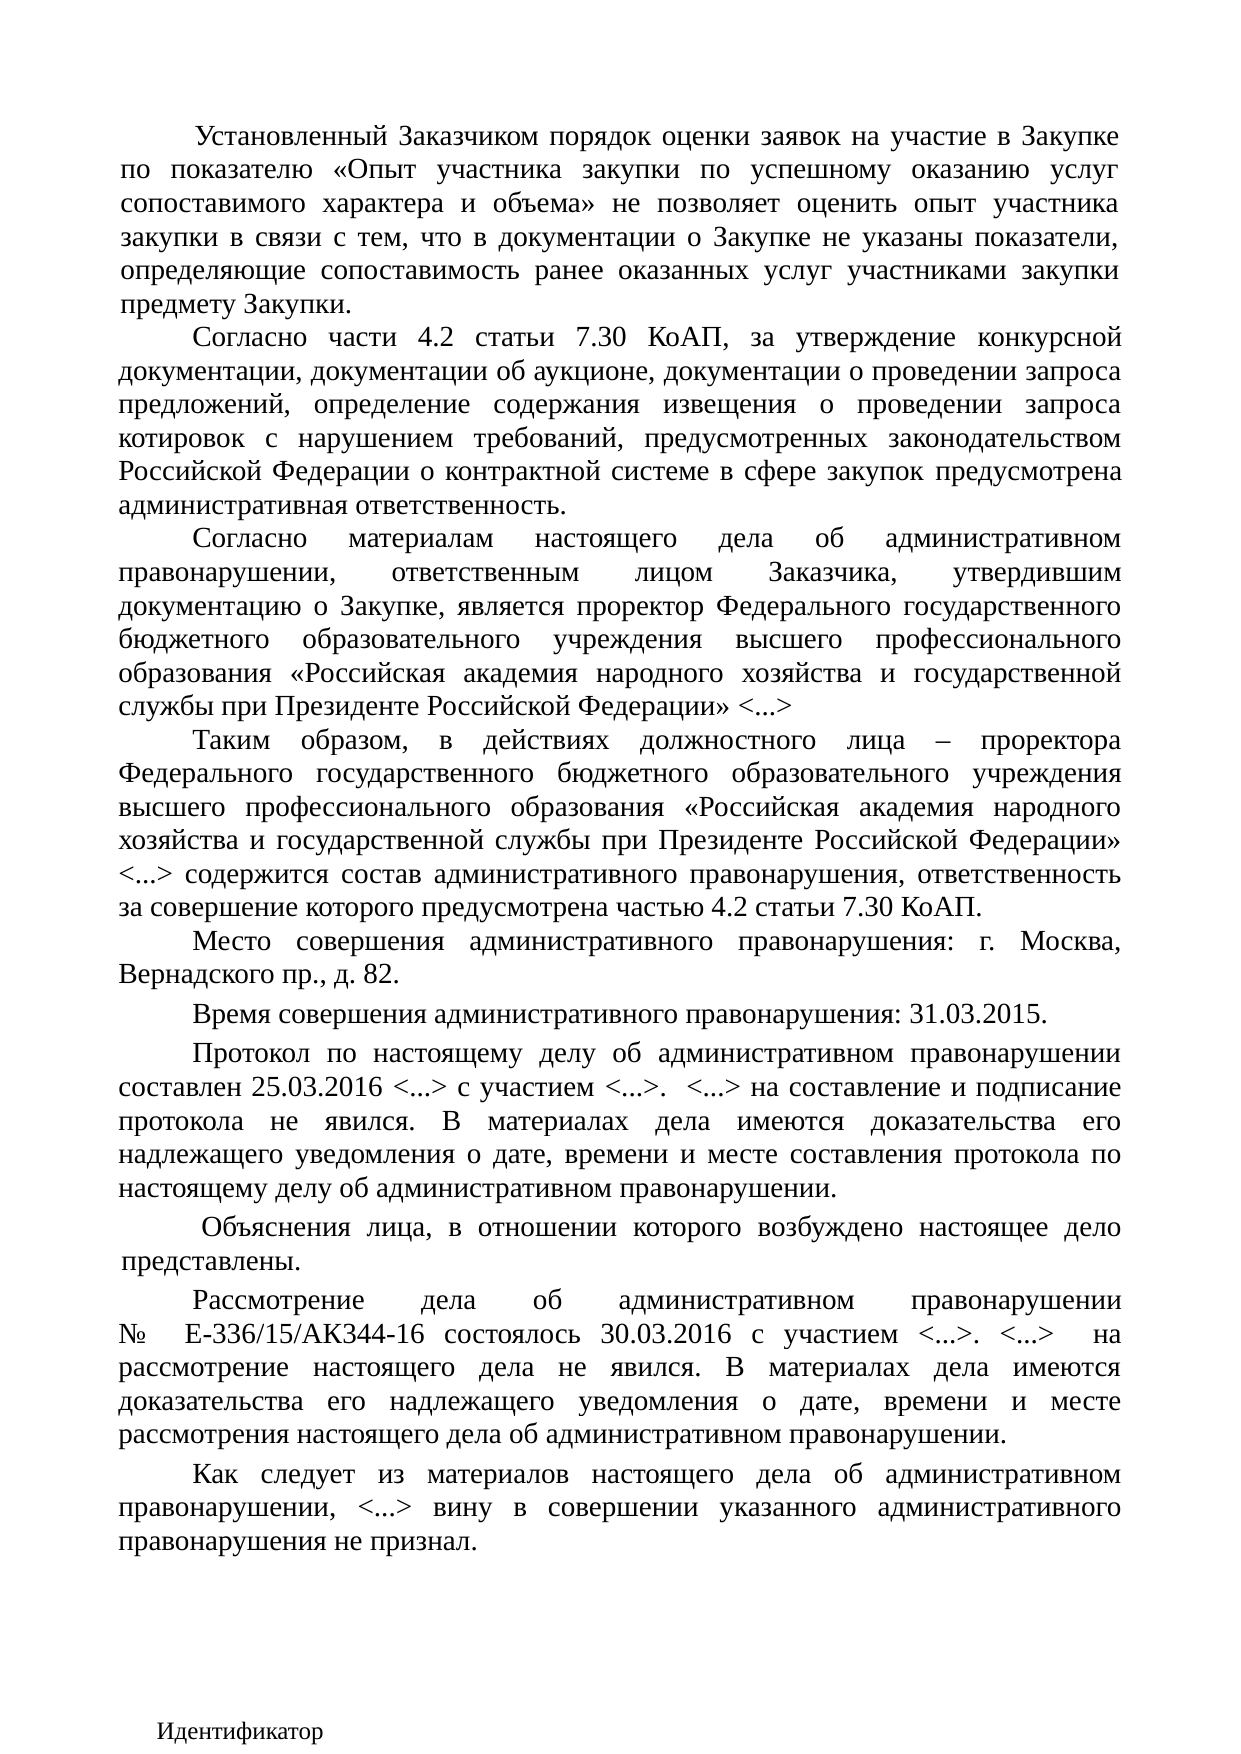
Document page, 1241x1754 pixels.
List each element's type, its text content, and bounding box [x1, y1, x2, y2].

text Время совершения административного правонарушения: 31.03.2015. [118, 996, 1122, 1030]
text Согласно части 4.2 статьи 7.30 КоАП, за утверждение конкурсной документации, документации об аукционе, документации о проведении запроса предложений, определение содержания извещения о проведении запроса котировок с нарушением требований, предусмотренных законодательством Российской Федерации о контрактной системе в сфере закупок предусмотрена административная ответственность. [118, 319, 1122, 521]
text Как следует из материалов настоящего дела об административном правонарушении, <...> вину в совершении указанного административного правонарушения не признал. [118, 1456, 1122, 1557]
text Установленный Заказчиком порядок оценки заявок на участие в Закупке по показателю «Опыт участника закупки по успешному оказанию услуг сопоставимого характера и объема» не позволяет оценить опыт участника закупки в связи с тем, что в документации о Закупке не указаны показатели, определяющие сопоставимость ранее оказанных услуг участниками закупки предмету Закупки. [120, 118, 1120, 319]
text Протокол по настоящему делу об административном правонарушении составлен 25.03.2016 <...> с участием <...>. <...> на составление и подписание протокола не явился. В материалах дела имеются доказательства его надлежащего уведомления о дате, времени и месте составления протокола по настоящему делу об административном правонарушении. [118, 1036, 1122, 1203]
text Объяснения лица, в отношении которого возбуждено настоящее дело представлены. [121, 1209, 1122, 1276]
text Таким образом, в действиях должностного лица – проректора Федерального государственного бюджетного образовательного учреждения высшего профессионального образования «Российская академия народного хозяйства и государственной службы при Президенте Российской Федерации» <...> содержится состав административного правонарушения, ответственность за совершение которого предусмотрена частью 4.2 статьи 7.30 КоАП. [118, 722, 1122, 923]
text Согласно материалам настоящего дела об административном правонарушении, ответственным лицом Заказчика, утвердившим документацию о Закупке, является проректор Федерального государственного бюджетного образовательного учреждения высшего профессионального образования «Российская академия народного хозяйства и государственной службы при Президенте Российской Федерации» <...> [118, 521, 1122, 722]
text Рассмотрение дела об административном правонарушении № Е-336/15/АК344-16 состоялось 30.03.2016 с участием <...>. <...> на рассмотрение настоящего дела не явился. В материалах дела имеются доказательства его надлежащего уведомления о дате, времени и месте рассмотрения настоящего дела об административном правонарушении. [118, 1282, 1122, 1450]
text Место совершения административного правонарушения: г. Москва, Вернадского пр., д. 82. [118, 923, 1122, 990]
